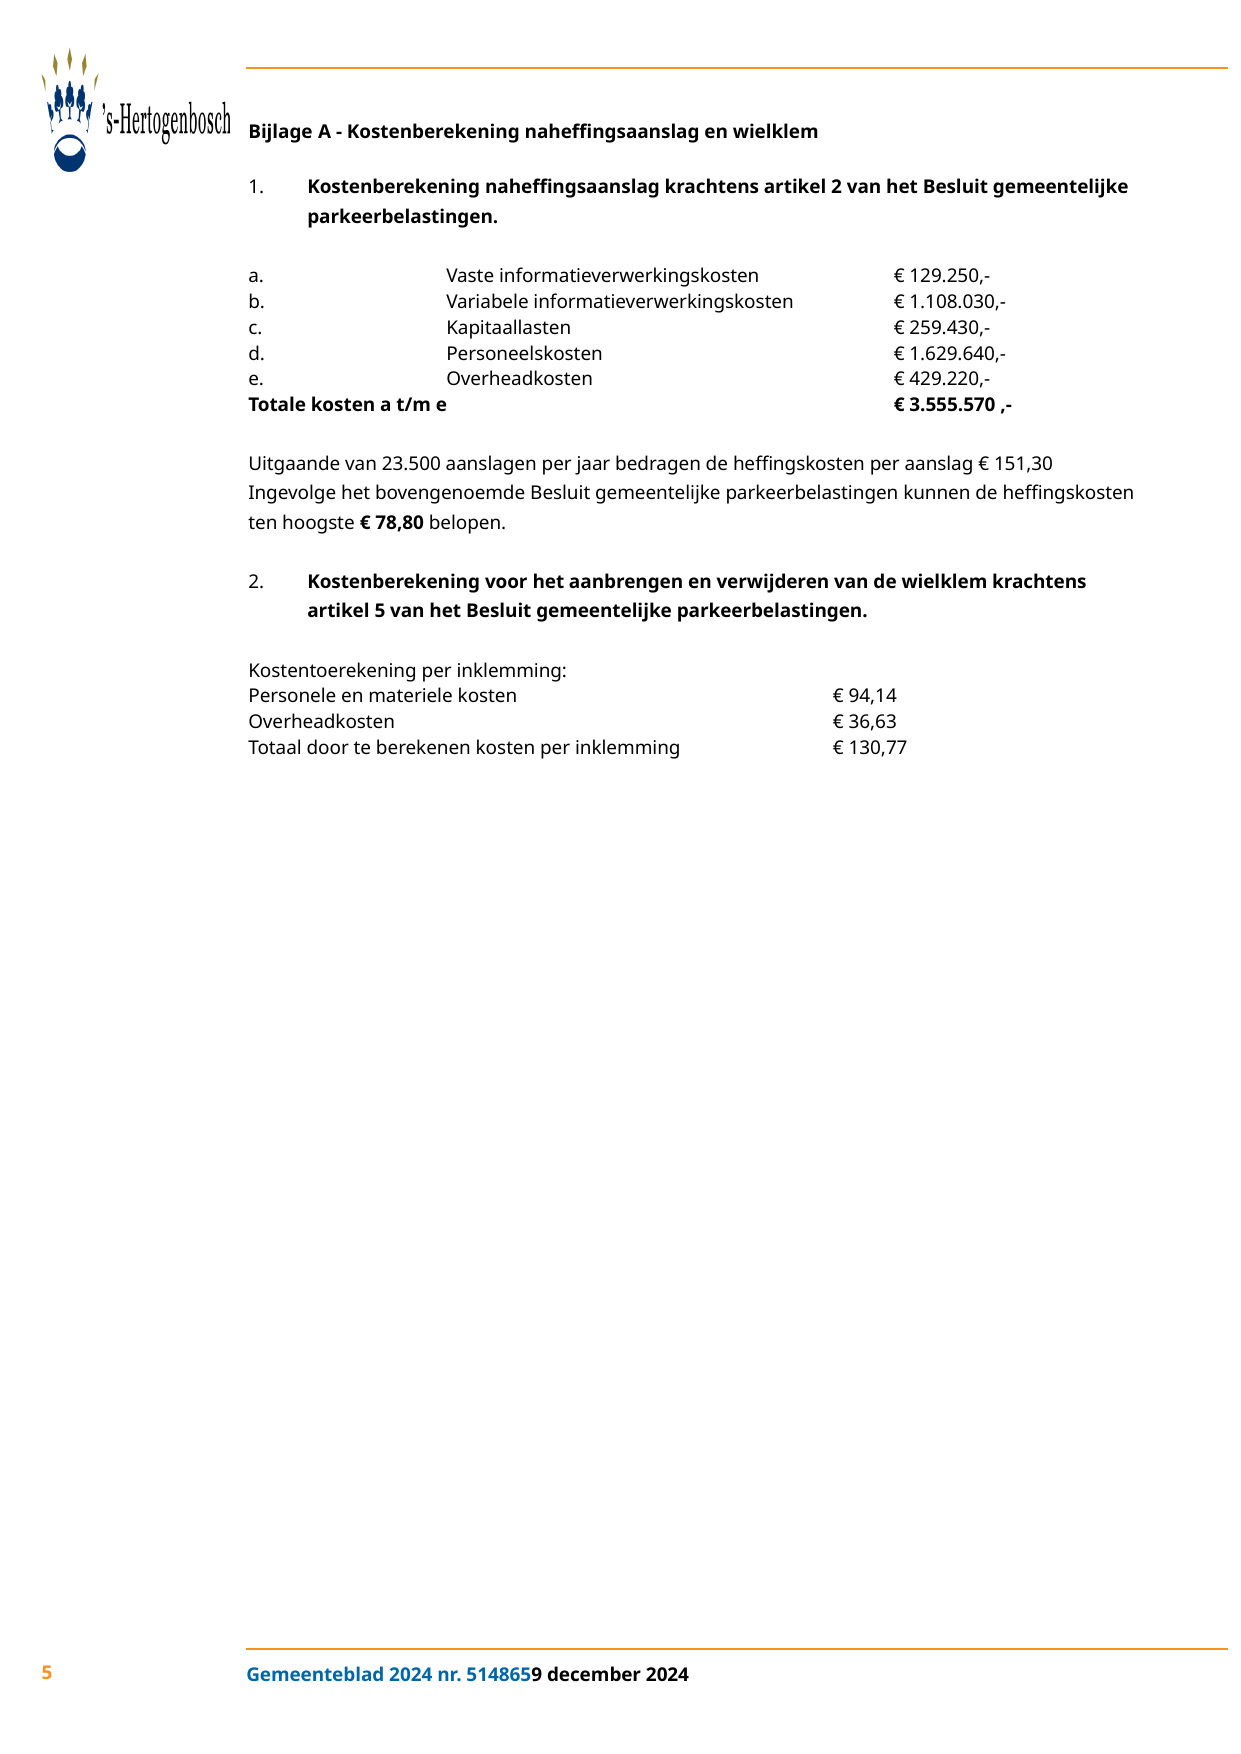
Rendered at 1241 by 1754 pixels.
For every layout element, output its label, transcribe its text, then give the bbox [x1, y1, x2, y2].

table_cell b. [248, 288, 446, 314]
table_header € 129.250,- [894, 263, 1152, 288]
table_header Kostentoerekening per inklemming: [248, 657, 1152, 683]
table_cell € 3.555.570 ,- [894, 391, 1152, 417]
table_cell Totale kosten a t/m e [248, 391, 893, 417]
picture [41, 47, 231, 172]
text Ingevolge het bovengenoemde Besluit gemeentelijke parkeerbelastingen kunnen de heffingskosten ten hoogste € 78,80 belopen. [248, 479, 1152, 535]
table_cell Personele en materiele kosten [248, 683, 833, 708]
table_cell € 429.220,- [894, 366, 1152, 391]
table_cell c. [248, 314, 446, 340]
table_cell Personeelskosten [446, 340, 893, 366]
table_cell Totaal door te berekenen kosten per inklemming [248, 734, 833, 760]
table_header Vaste informatieverwerkingskosten [446, 263, 893, 288]
list Kostenberekening naheffingsaanslag krachtens artikel 2 van het Besluit gemeentelijke parkeerbelastingen. [248, 174, 1152, 229]
table_cell Variabele informatieverwerkingskosten [446, 288, 893, 314]
list Kostenberekening voor het aanbrengen en verwijderen van de wielklem krachtens artikel 5 van het Besluit gemeentelijke parkeerbelastingen. [248, 568, 1152, 623]
table_cell e. [248, 366, 446, 391]
table_cell € 1.629.640,- [894, 340, 1152, 366]
table_cell d. [248, 340, 446, 366]
table_cell € 259.430,- [894, 314, 1152, 340]
table_header a. [248, 263, 446, 288]
table_cell € 36,63 [833, 709, 1152, 734]
text Bijlage A - Kostenberekening naheffingsaanslag en wielklem [248, 116, 1152, 144]
table_cell Overheadkosten [446, 366, 893, 391]
table_cell Kapitaallasten [446, 314, 893, 340]
table_cell € 1.108.030,- [894, 288, 1152, 314]
table_cell Overheadkosten [248, 709, 833, 734]
text Uitgaande van 23.500 aanslagen per jaar bedragen de heffingskosten per aanslag € 151,30 [248, 450, 1152, 476]
table_cell € 94,14 [833, 683, 1152, 708]
table_cell € 130,77 [833, 734, 1152, 760]
